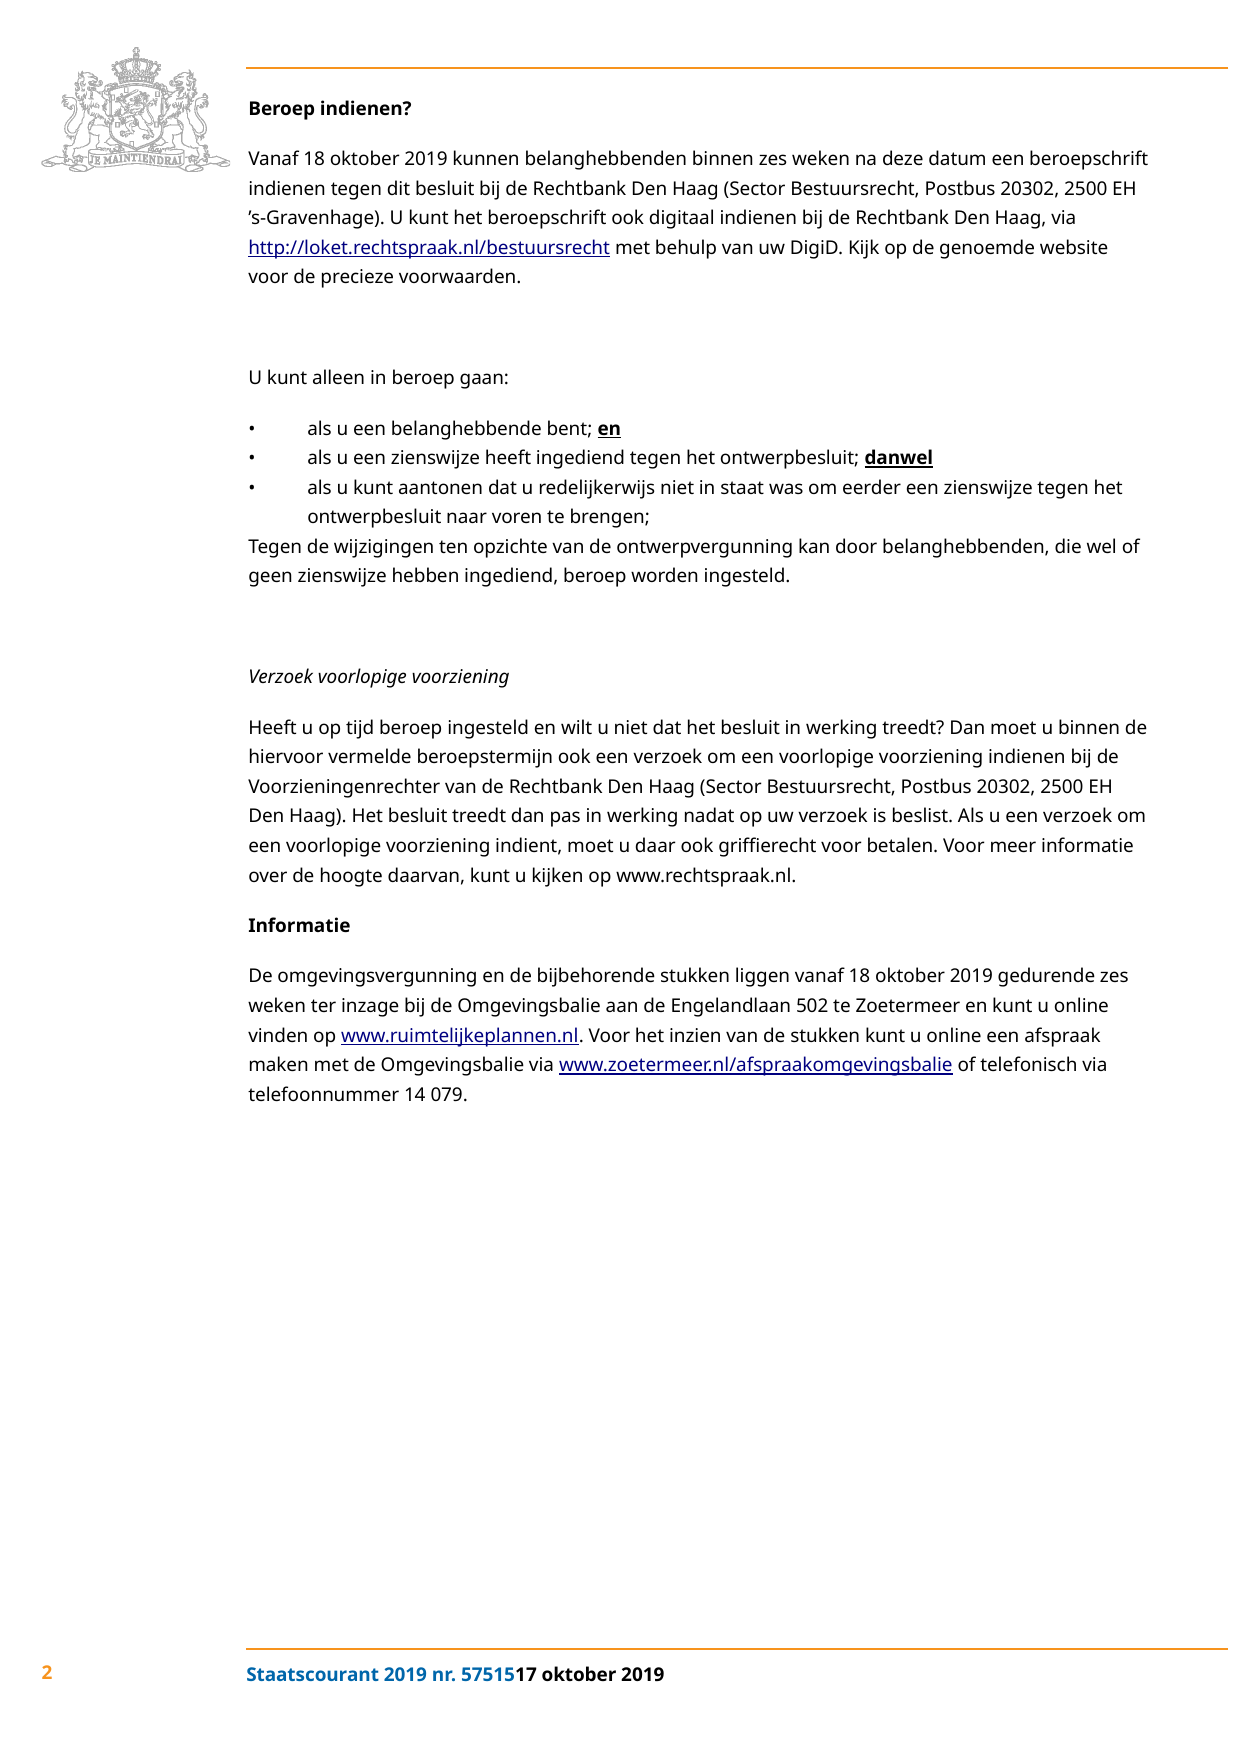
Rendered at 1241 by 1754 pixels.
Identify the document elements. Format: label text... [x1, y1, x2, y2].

list als u een belanghebbende bent; en [248, 415, 1152, 441]
text Heeft u op tijd beroep ingesteld en wilt u niet dat het besluit in werking treedt? Dan moet u binnen de hiervoor vermelde beroepstermijn ook een verzoek om een voorlopige voorziening indienen bij de Voorzieningenrechter van de Rechtbank Den Haag (Sector Bestuursrecht, Postbus 20302, 2500 EH Den Haag). Het besluit treedt dan pas in werking nadat op uw verzoek is beslist. Als u een verzoek om een voorlopige voorziening indient, moet u daar ook griffierecht voor betalen. Voor meer informatie over de hoogte daarvan, kunt u kijken op www.rechtspraak.nl. [248, 714, 1152, 888]
text U kunt alleen in beroep gaan: [248, 364, 1152, 390]
list als u kunt aantonen dat u redelijkerwijs niet in staat was om eerder een zienswijze tegen het ontwerpbesluit naar voren te brengen; [248, 474, 1152, 529]
text Tegen de wijzigingen ten opzichte van de ontwerpvergunning kan door belanghebbenden, die wel of geen zienswijze hebben ingediend, beroep worden ingesteld. [248, 533, 1152, 588]
picture [41, 47, 231, 172]
text Verzoek voorlopige voorziening [248, 663, 1152, 689]
text Vanaf 18 oktober 2019 kunnen belanghebbenden binnen zes weken na deze datum een beroepschrift indienen tegen dit besluit bij de Rechtbank Den Haag (Sector Bestuursrecht, Postbus 20302, 2500 EH ’s-Gravenhage). U kunt het beroepschrift ook digitaal indienen bij de Rechtbank Den Haag, via http://loket.rechtspraak.nl/bestuursrecht met behulp van uw DigiD. Kijk op de genoemde website voor de precieze voorwaarden. [248, 145, 1152, 289]
text Informatie [248, 912, 1152, 938]
text De omgevingsvergunning en de bijbehorende stukken liggen vanaf 18 oktober 2019 gedurende zes weken ter inzage bij de Omgevingsbalie aan de Engelandlaan 502 te Zoetermeer en kunt u online vinden op www.ruimtelijkeplannen.nl. Voor het inzien van de stukken kunt u online een afspraak maken met de Omgevingsbalie via www.zoetermeer.nl/afspraakomgevingsbalie of telefonisch via telefoonnummer 14 079. [248, 963, 1152, 1107]
text Beroep indienen? [248, 95, 1152, 121]
list als u een zienswijze heeft ingediend tegen het ontwerpbesluit; danwel [248, 444, 1152, 470]
